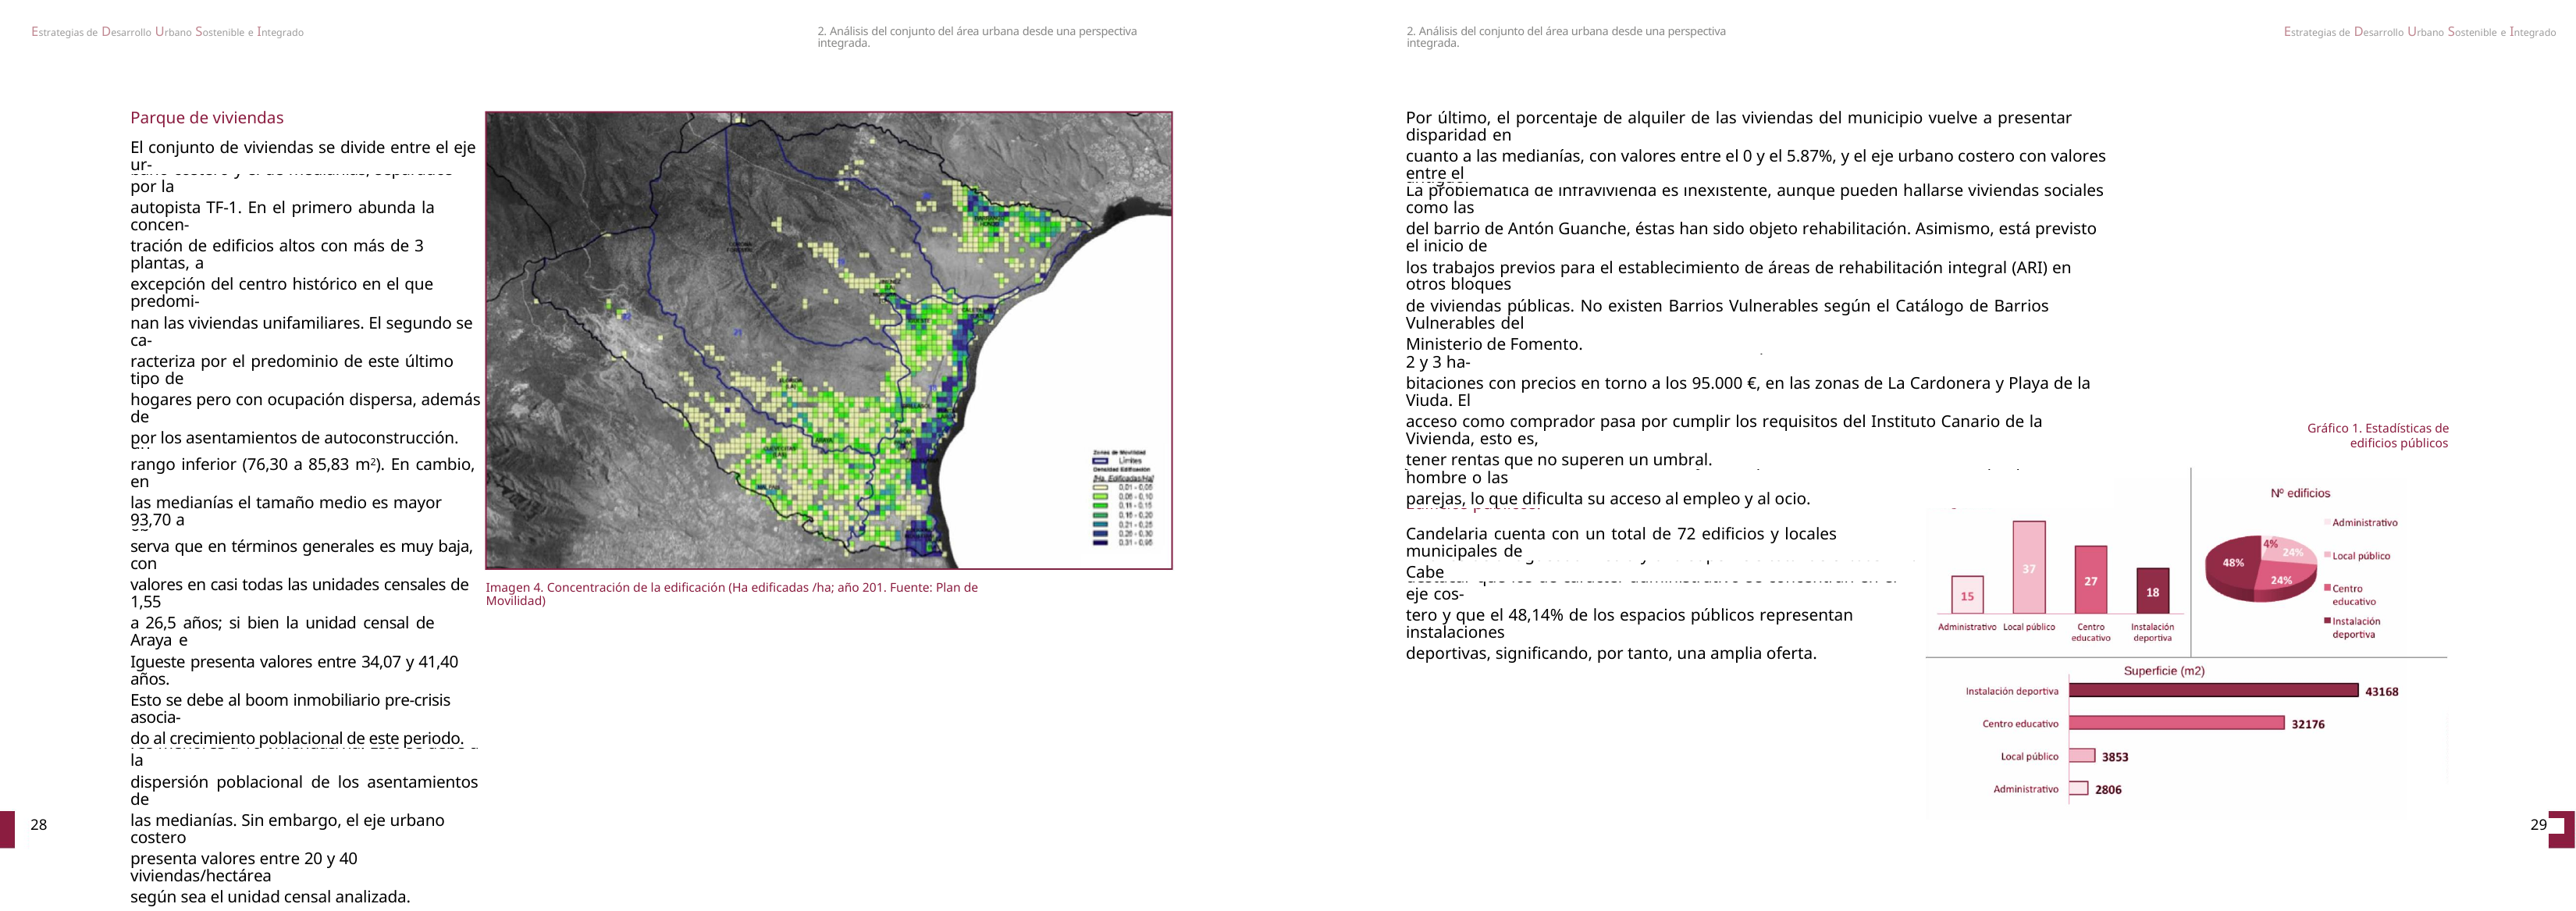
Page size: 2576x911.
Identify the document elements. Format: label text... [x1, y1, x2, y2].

text presenta valores entre 20 y 40 viviendas/hectárea [130, 851, 481, 885]
text serva que en términos generales es muy baja, con [130, 539, 481, 572]
text excepción del centro histórico en el que predomi- [130, 276, 481, 311]
text Ministerio de Fomento. [1406, 336, 2114, 354]
text dispersión poblacional de los asentamientos de [130, 774, 481, 808]
text rango inferior (76,30 a 85,83 m2). En cambio, en [130, 457, 481, 491]
text Ediﬁcios públicos: [1406, 508, 1474, 513]
text Estrategias de Desarrollo Urbano Sostenible e Integrado [31, 26, 310, 39]
text La problemática de infravivienda es inexistente, aunque pueden hallarse viviendas sociales como las [1406, 183, 2114, 217]
text Igueste presenta valores entre 34,07 y 41,40 años. [130, 654, 481, 688]
text El conjunto de viviendas se divide entre el eje ur- [130, 140, 481, 174]
text parejas, lo que diﬁculta su acceso al empleo y al ocio. [1406, 491, 2114, 508]
text del barrio de Antón Guanche, éstas han sido objeto rehabilitación. Asimismo, está previsto el inicio de [1406, 221, 2114, 255]
text Por último, el porcentaje de alquiler de las viviendas del municipio vuelve a presentar disparidad en [1406, 110, 2114, 144]
text 28 [30, 818, 64, 834]
text Estrategias de Desarrollo Urbano Sostenible e Integrado [2284, 26, 2562, 39]
text acceso como comprador pasa por cumplir los requisitos del Instituto Canario de la Vivienda, esto es, [1406, 414, 2114, 448]
text bitaciones con precios en torno a los 95.000 €, en las zonas de La Cardonera y Playa de la Viuda. El [1406, 375, 2114, 409]
text racteriza por el predominio de este último tipo de [130, 354, 481, 388]
text tración de ediﬁcios altos con más de 3 plantas, a [130, 238, 481, 272]
text m2, aunque existen dos unidades censales con un [130, 447, 481, 452]
text 2. Análisis del conjunto del área urbana desde una perspectiva integrada. [817, 26, 1190, 50]
text 9,42 y el 16,08%, existiendo un pico mayor en el caso antiguo. [1442, 182, 1848, 187]
text de viviendas públicas. No existen Barrios Vulnerables según el Catálogo de Barrios Vulnerables del [1406, 298, 2114, 333]
text valores en casi todas las unidades censales de 1,55 [130, 577, 481, 611]
text 24 años de antigüedad media y una superﬁcie total de 82.003 m2. Cabe [1406, 560, 1921, 582]
text res menores a 10 viviendas/ha. Esto se debe a la [130, 748, 481, 770]
text tero y que el 48,14% de los espacios públicos representan instalaciones [1406, 607, 1921, 642]
text jeres, el acceso a la vivienda de la mujer independiente está más limitado que para el hombre o las [1406, 469, 2114, 487]
text autopista TF-1. En el primero abunda la concen- [130, 200, 481, 233]
text bano costero y el de medianías, separados por la [130, 174, 481, 195]
text Parque de viviendas [130, 110, 297, 126]
text los trabajos previos para el establecimiento de áreas de rehabilitación integral (ARI) en otros bloques [1406, 259, 2114, 294]
text Gráﬁco 1. Estadísticas de [2307, 422, 2465, 435]
text urbano costero. Por ello se han realizado tres promociones, con un total de 70 viviendas de 2 y 3 ha- [1406, 354, 2114, 371]
text Ediﬁcios públicos: [1475, 508, 1560, 513]
text tener rentas que no superen un umbral. [1406, 452, 2114, 469]
text do al crecimiento poblacional de este periodo. [130, 731, 481, 748]
text hogares pero con ocupación dispersa, además de [130, 392, 481, 426]
text cuanto a las medianías, con valores entre el 0 y el 5.87%, y el eje urbano costero con valores entre el [1406, 148, 2114, 182]
text deportivas, signiﬁcando, por tanto, una amplia oferta. [1406, 646, 1921, 663]
text 2. Análisis del conjunto del área urbana desde una perspectiva integrada. [1407, 26, 1780, 50]
text por los asentamientos de autoconstrucción. [130, 430, 481, 447]
text Esto se debe al boom inmobiliario pre-crisis asocia- [130, 692, 481, 727]
text nan las viviendas unifamiliares. El segundo se ca- [130, 315, 481, 349]
text ediﬁcios públicos [2350, 438, 2465, 450]
text las medianías. Sin embargo, el eje urbano costero [130, 813, 481, 846]
text Candelaria cuenta con un total de 72 ediﬁcios y locales municipales de [1406, 526, 1921, 560]
text 29 [2531, 818, 2564, 834]
text las medianías el tamaño medio es mayor 93,70 a [130, 495, 481, 529]
text Imagen 4. Concentración de la ediﬁcación (Ha ediﬁcadas /ha; año 201. Fuente: Plan de Movilidad) [486, 582, 1036, 608]
text a 26,5 años; si bien la unidad censal de Araya e [130, 615, 481, 649]
text En cuanto a la antigüedad de las viviendas, se ob- [130, 529, 481, 534]
text destacar que los de carácter administrativo se concentran en el eje cos- [1406, 582, 1921, 603]
text según sea el unidad censal analizada. [130, 889, 481, 906]
